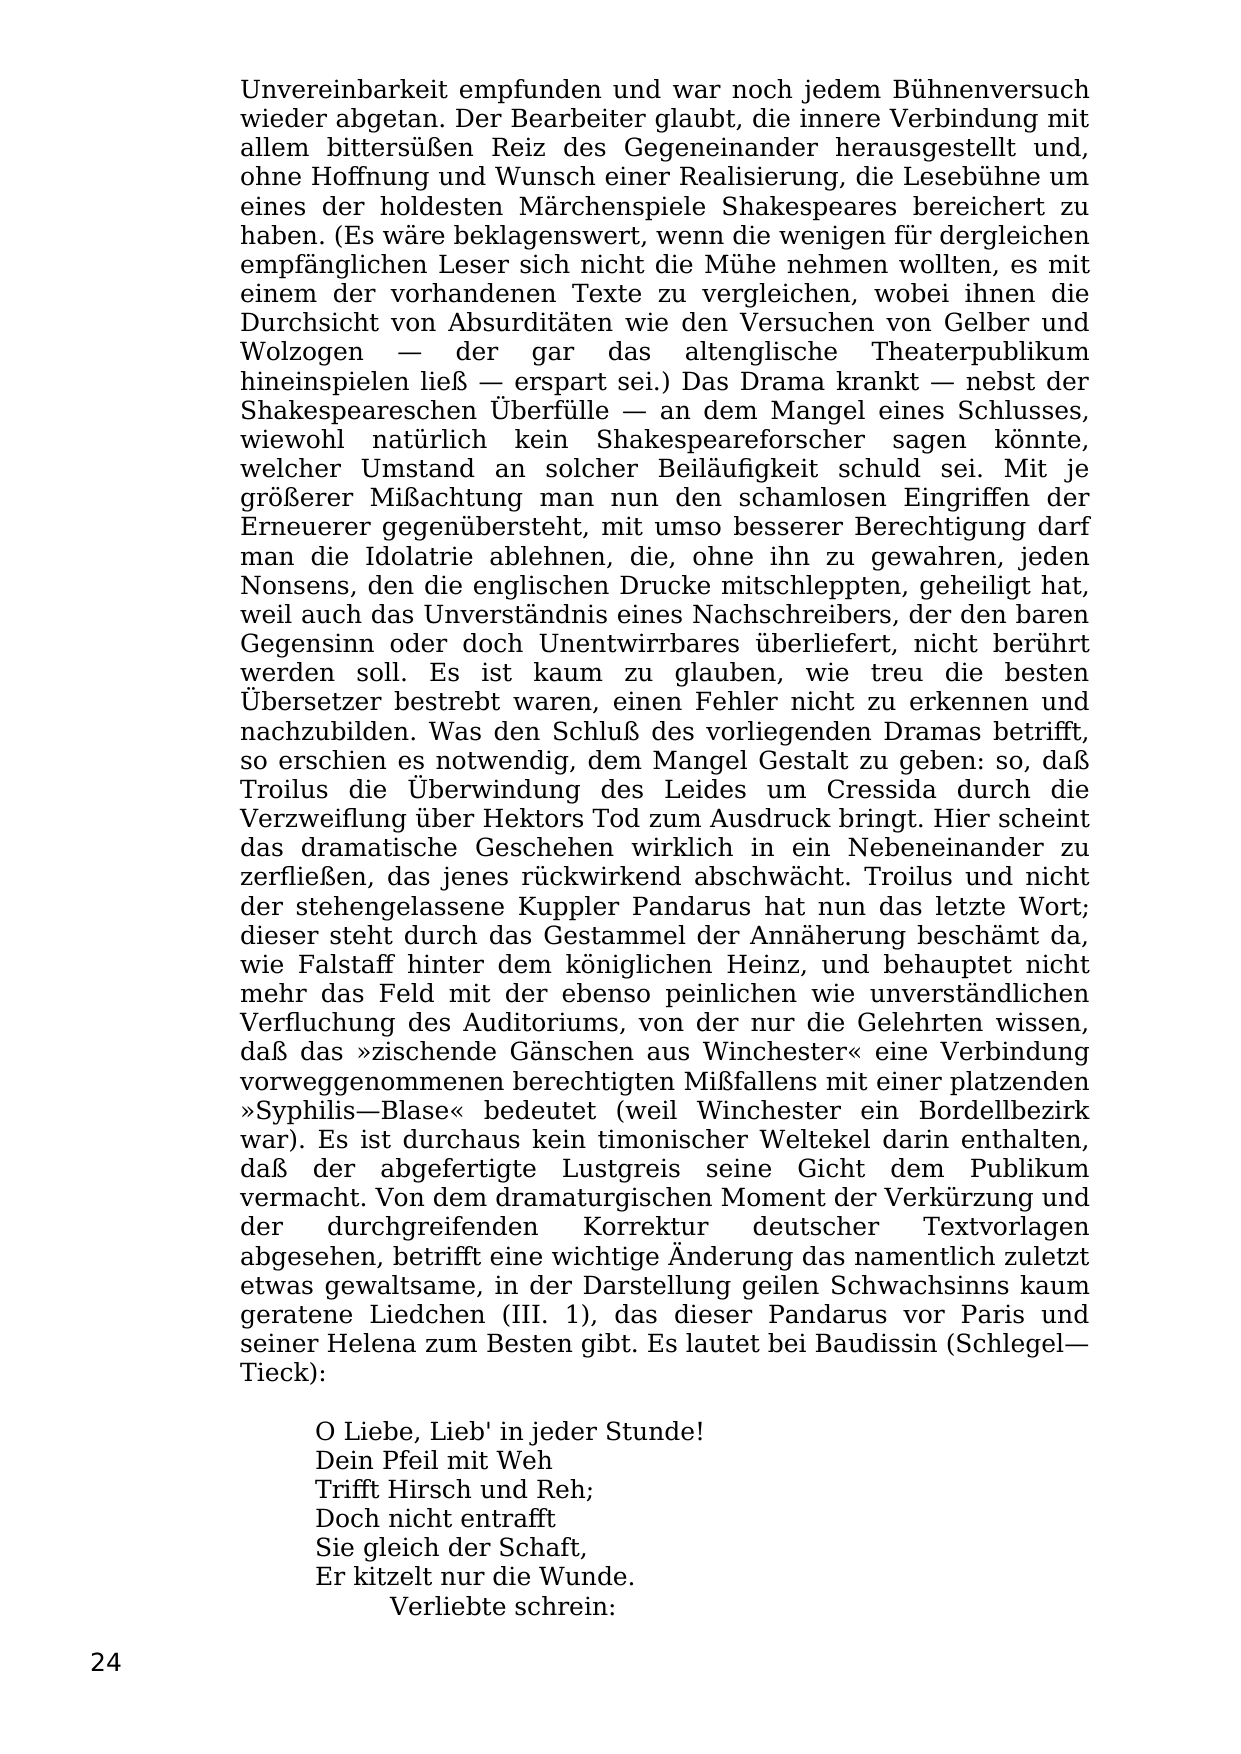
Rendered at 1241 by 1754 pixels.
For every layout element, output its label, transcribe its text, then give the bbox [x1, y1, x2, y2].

text Verliebte schrein: [315, 1592, 1091, 1621]
text O Liebe, Lieb' in jeder Stunde! [315, 1417, 1091, 1446]
text Sie gleich der Schaft, [315, 1533, 1091, 1562]
text Er kitzelt nur die Wunde. [315, 1562, 1091, 1592]
text Unvereinbarkeit empfunden und war noch jedem Bühnenversuch wieder abgetan. Der Bearbeiter glaubt, die innere Verbindung mit allem bittersüßen Reiz des Gegeneinander herausgestellt und, ohne Hoffnung und Wunsch einer Realisierung, die Lesebühne um eines der holdesten Märchenspiele Shakespeares bereichert zu haben. (Es wäre beklagenswert, wenn die wenigen für dergleichen empfänglichen Leser sich nicht die Mühe nehmen wollten, es mit einem der vorhandenen Texte zu vergleichen, wobei ihnen die Durchsicht von Absurditäten wie den Versuchen von Gelber und Wolzogen — der gar das altenglische Theaterpublikum hineinspielen ließ — erspart sei.) Das Drama krankt — nebst der Shakespeareschen Überfülle — an dem Mangel eines Schlusses, wiewohl natürlich kein Shakespeareforscher sagen könnte, welcher Umstand an solcher Beiläufigkeit schuld sei. Mit je größerer Mißachtung man nun den schamlosen Eingriffen der Erneuerer gegenübersteht, mit umso besserer Berechtigung darf man die Idolatrie ablehnen, die, ohne ihn zu gewahren, jeden Nonsens, den die englischen Drucke mitschleppten, geheiligt hat, weil auch das Unverständnis eines Nachschreibers, der den baren Gegensinn oder doch Unentwirrbares überliefert, nicht berührt werden soll. Es ist kaum zu glauben, wie treu die besten Übersetzer bestrebt waren, einen Fehler nicht zu erkennen und nachzubilden. Was den Schluß des vorliegenden Dramas betrifft, so erschien es notwendig, dem Mangel Gestalt zu geben: so, daß Troilus die Überwindung des Leides um Cressida durch die Verzweiflung über Hektors Tod zum Ausdruck bringt. Hier scheint das dramatische Geschehen wirklich in ein Nebeneinander zu zerfließen, das jenes rückwirkend abschwächt. Troilus und nicht der stehengelassene Kuppler Pandarus hat nun das letzte Wort; dieser steht durch das Gestammel der Annäherung beschämt da, wie Falstaff hinter dem königlichen Heinz, und behauptet nicht mehr das Feld mit der ebenso peinlichen wie unverständlichen Verfluchung des Auditoriums, von der nur die Gelehrten wissen, daß das »zischende Gänschen aus Winchester« eine Verbindung vorweggenommenen berechtigten Mißfallens mit einer platzenden »Syphilis—Blase« bedeutet (weil Winchester ein Bordellbezirk war). Es ist durchaus kein timonischer Weltekel darin enthalten, daß der abgefertigte Lustgreis seine Gicht dem Publikum vermacht. Von dem dramaturgischen Moment der Verkürzung und der durchgreifenden Korrektur deutscher Textvorlagen abgesehen, betrifft eine wichtige Änderung das namentlich zuletzt etwas gewaltsame, in der Darstellung geilen Schwachsinns kaum geratene Liedchen (III. 1), das dieser Pandarus vor Paris und seiner Helena zum Besten gibt. Es lautet bei Baudissin (Schlegel—Tieck): [240, 75, 1091, 1387]
text Trifft Hirsch und Reh; [315, 1475, 1091, 1504]
text Doch nicht entrafft [315, 1504, 1091, 1533]
text Dein Pfeil mit Weh [315, 1446, 1091, 1475]
